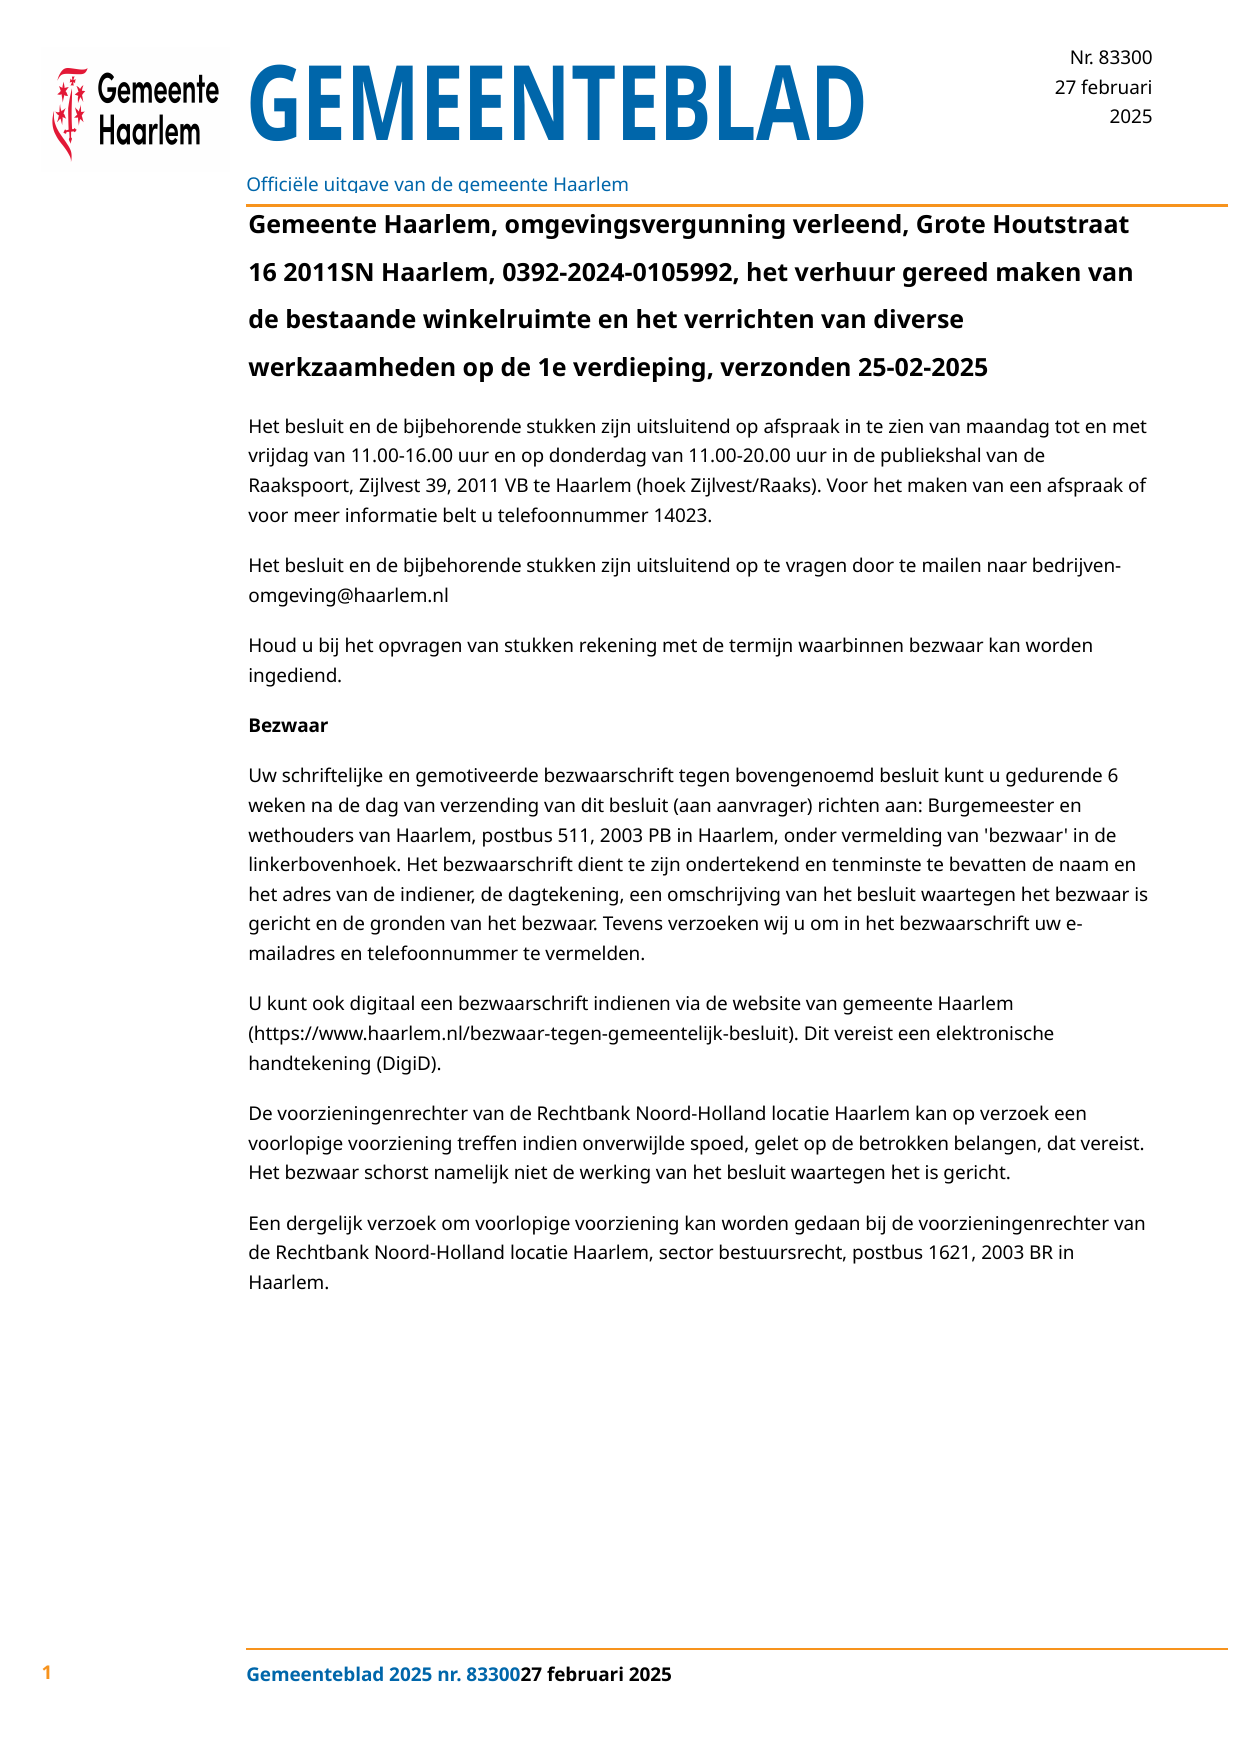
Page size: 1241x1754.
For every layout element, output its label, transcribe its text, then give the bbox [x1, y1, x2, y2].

picture [41, 47, 231, 172]
text Uw schriftelijke en gemotiveerde bezwaarschrift tegen bovengenoemd besluit kunt u gedurende 6 weken na de dag van verzending van dit besluit (aan aanvrager) richten aan: Burgemeester en wethouders van Haarlem, postbus 511, 2003 PB in Haarlem, onder vermelding van 'bezwaar' in de linkerbovenhoek. Het bezwaarschrift dient te zijn ondertekend en tenminste te bevatten de naam en het adres van de indiener, de dagtekening, een omschrijving van het besluit waartegen het bezwaar is gericht en de gronden van het bezwaar. Tevens verzoeken wij u om in het bezwaarschrift uw e-mailadres en telefoonnummer te vermelden. [248, 763, 1152, 966]
text De voorzieningenrechter van de Rechtbank Noord-Holland locatie Haarlem kan op verzoek een voorlopige voorziening treffen indien onverwijlde spoed, gelet op de betrokken belangen, dat vereist. Het bezwaar schorst namelijk niet de werking van het besluit waartegen het is gericht. [248, 1100, 1152, 1185]
text Gemeente Haarlem, omgevingsvergunning verleend, Grote Houtstraat 16 2011SN Haarlem, 0392-2024-0105992, het verhuur gereed maken van de bestaande winkelruimte en het verrichten van diverse werkzaamheden op de 1e verdieping, verzonden 25-02-2025 [248, 207, 1152, 384]
text Een dergelijk verzoek om voorlopige voorziening kan worden gedaan bij de voorzieningenrechter van de Rechtbank Noord-Holland locatie Haarlem, sector bestuursrecht, postbus 1621, 2003 BR in Haarlem. [248, 1210, 1152, 1295]
text U kunt ook digitaal een bezwaarschrift indienen via de website van gemeente Haarlem (https://www.haarlem.nl/bezwaar-tegen-gemeentelijk-besluit). Dit vereist een elektronische handtekening (DigiD). [248, 991, 1152, 1076]
text Bezwaar [248, 712, 1152, 738]
text Het besluit en de bijbehorende stukken zijn uitsluitend op te vragen door te mailen naar bedrijven-omgeving@haarlem.nl [248, 552, 1152, 608]
text Houd u bij het opvragen van stukken rekening met de termijn waarbinnen bezwaar kan worden ingediend. [248, 632, 1152, 688]
text Het besluit en de bijbehorende stukken zijn uitsluitend op afspraak in te zien van maandag tot en met vrijdag van 11.00-16.00 uur en op donderdag van 11.00-20.00 uur in de publiekshal van de Raakspoort, Zijlvest 39, 2011 VB te Haarlem (hoek Zijlvest/Raaks). Voor het maken van een afspraak of voor meer informatie belt u telefoonnummer 14023. [248, 413, 1152, 528]
